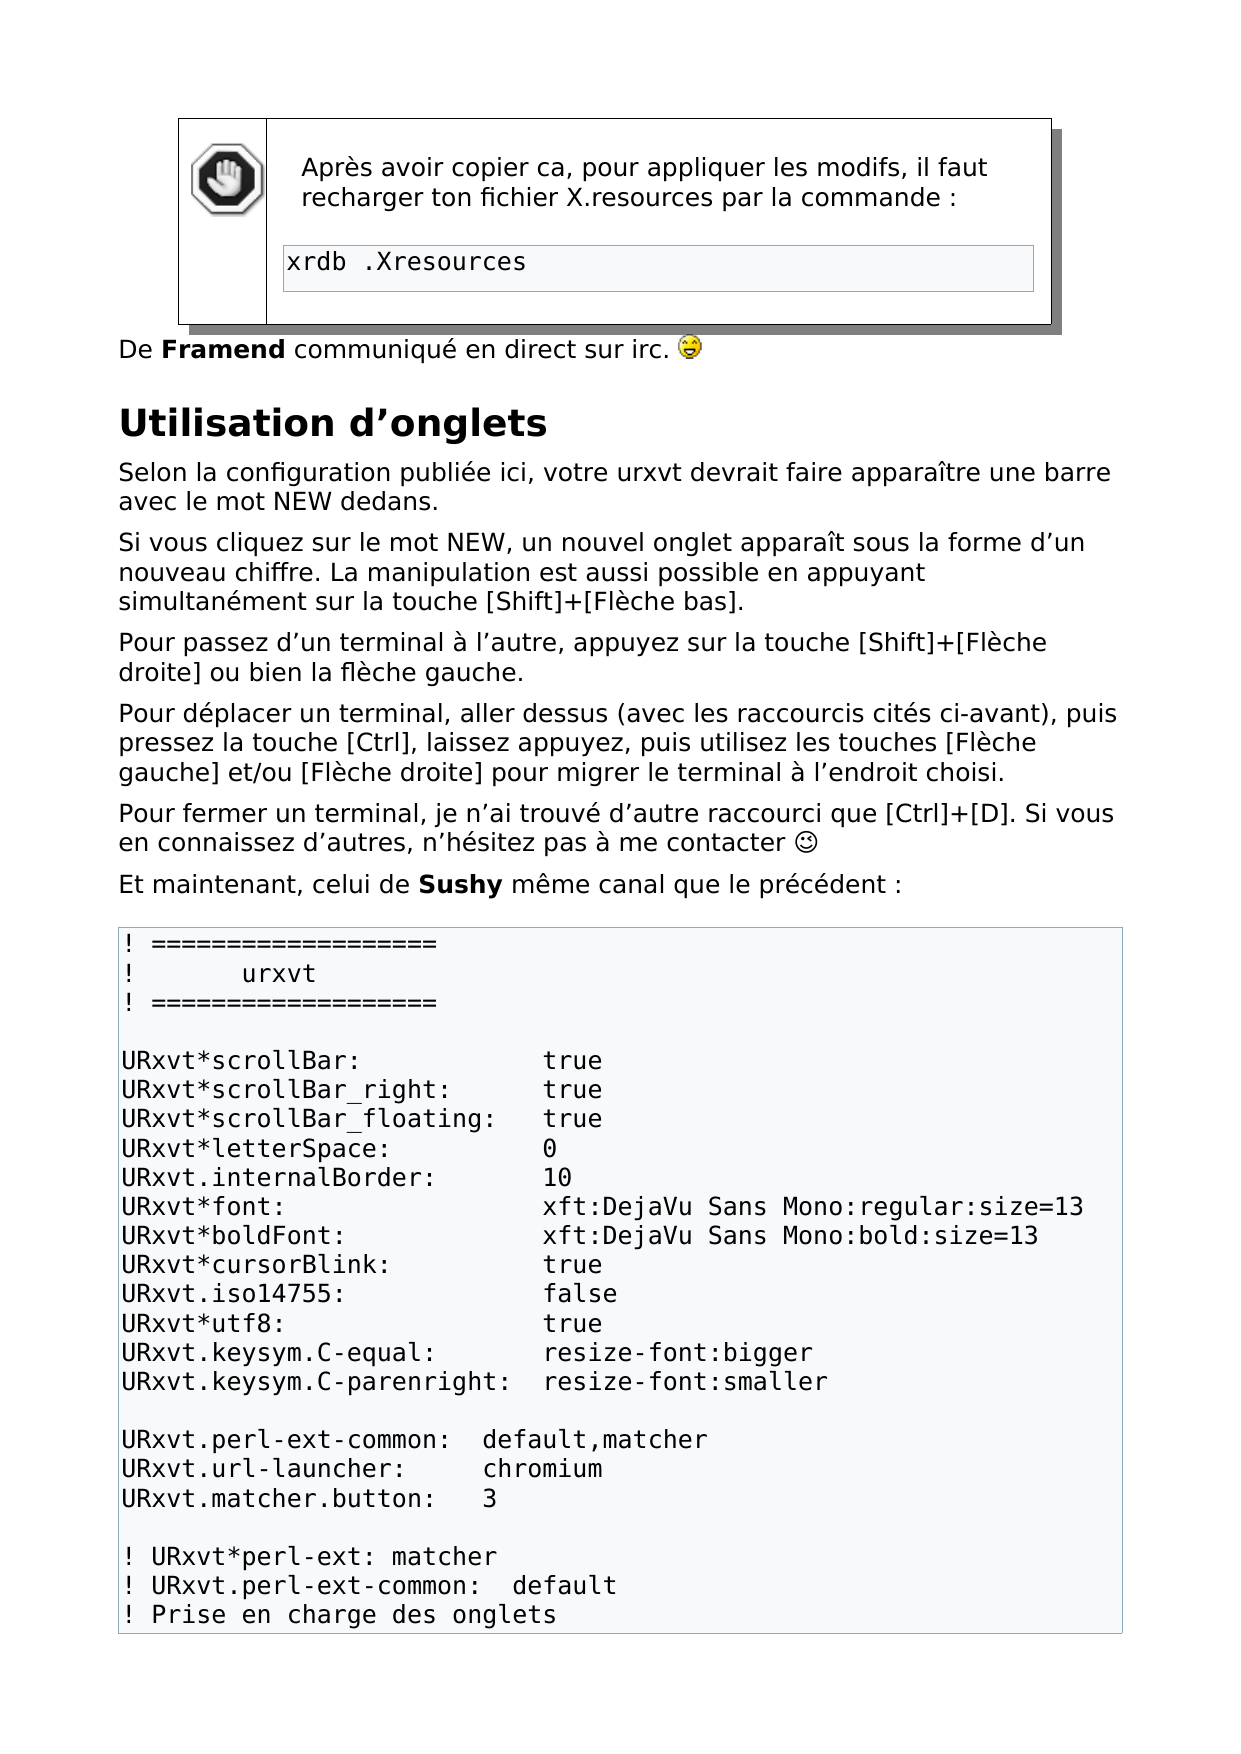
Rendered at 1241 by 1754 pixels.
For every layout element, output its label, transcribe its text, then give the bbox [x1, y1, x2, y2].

text Pour passez d’un terminal à l’autre, appuyez sur la touche [Shift]+[Flèche droite] ou bien la flèche gauche. [118, 628, 1122, 687]
table_header [179, 119, 266, 324]
subtitle Utilisation d’onglets [118, 402, 1122, 445]
text Si vous cliquez sur le mot NEW, un nouvel onglet apparaît sous la forme d’un nouveau chiffre. La manipulation est aussi possible en appuyant simultanément sur la touche [Shift]+[Flèche bas]. [118, 528, 1122, 616]
table_header Après avoir copier ca, pour appliquer les modifs, il faut recharger ton fichier X.resources par la commande : [267, 119, 1051, 324]
text Pour déplacer un terminal, aller dessus (avec les raccourcis cités ci-avant), puis pressez la touche [Ctrl], laissez appuyez, puis utilisez les touches [Flèche gauche] et/ou [Flèche droite] pour migrer le terminal à l’endroit choisi. [118, 699, 1122, 787]
text Et maintenant, celui de Sushy même canal que le précédent : [118, 870, 1122, 899]
picture [190, 141, 266, 217]
text Selon la configuration publiée ici, votre urxvt devrait faire apparaître une barre avec le mot NEW dedans. [118, 458, 1122, 516]
picture [678, 334, 702, 359]
text Pour fermer un terminal, je n’ai trouvé d’autre raccourci que [Ctrl]+[D]. Si vous en connaissez d’autres, n’hésitez pas à me contacter 😉 [118, 799, 1122, 858]
text De Framend communiqué en direct sur irc. [118, 335, 1122, 364]
table_header xrdb .Xresources [284, 246, 1033, 291]
table_header ! =================== ! urxvt ! =================== URxvt*scrollBar: true URxvt*scrollBar_right: true URxvt*scrollBar_floating: true URxvt*letterSpace: 0 URxvt.internalBorder: 10 URxvt*font: xft:DejaVu Sans Mono:regular:size=13 URxvt*boldFont: xft:DejaVu Sans Mono:bold:size=13 URxvt*cursorBlink: true URxvt.iso14755: false URxvt*utf8: true URxvt.keysym.C-equal: resize-font:bigger URxvt.keysym.C-parenright: resize-font:smaller URxvt.perl-ext-common: default,matcher URxvt.url-launcher: chromium URxvt.matcher.button: 3 ! URxvt*perl-ext: matcher ! URxvt.perl-ext-common: default ! Prise en charge des onglets [119, 928, 1122, 1633]
